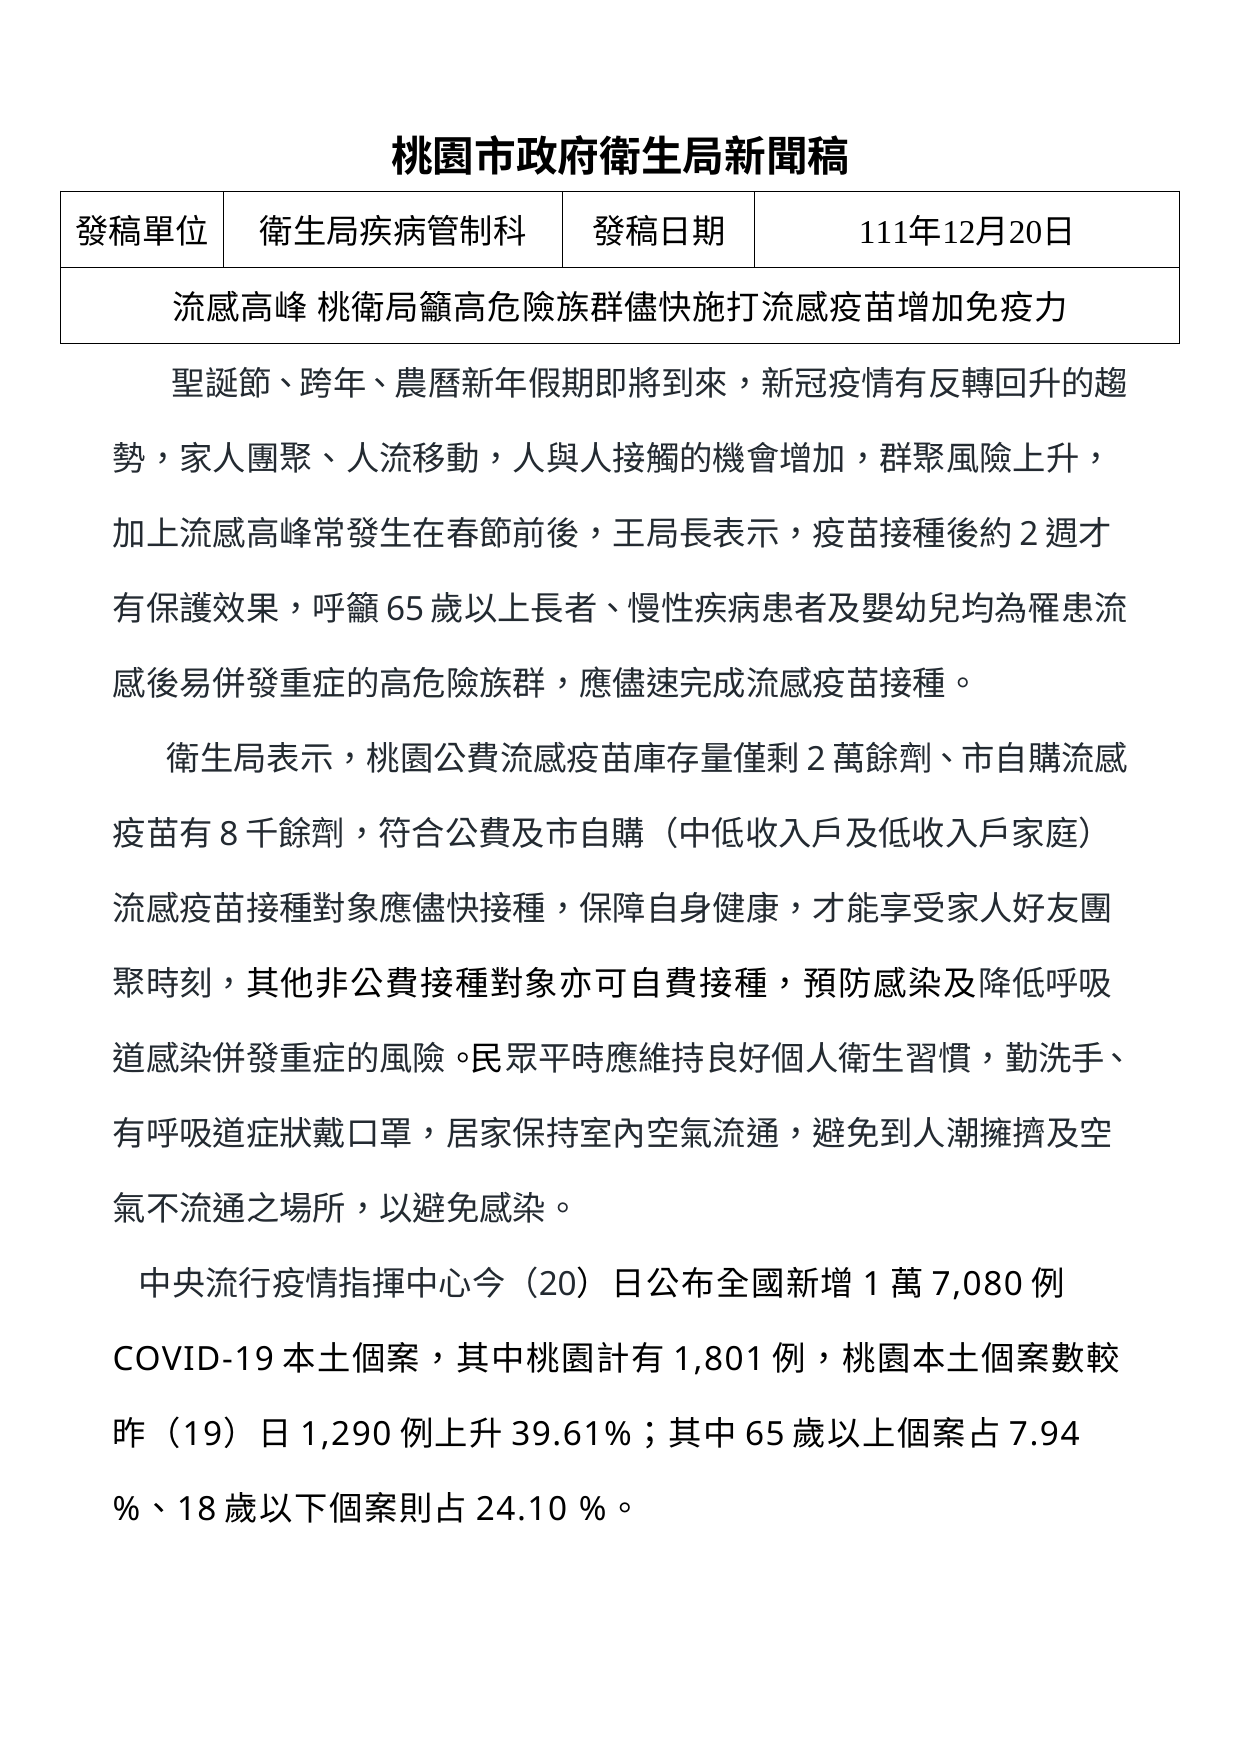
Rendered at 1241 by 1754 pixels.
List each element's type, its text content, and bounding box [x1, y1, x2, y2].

table_header 111年12月20日 [755, 192, 1179, 267]
table_header 發稿單位 [61, 192, 223, 267]
text 聖誕節、跨年、農曆新年假期即將到來，新冠疫情有反轉回升的趨勢，家人團聚、人流移動，人與人接觸的機會增加，群聚風險上升，加上流感高峰常發生在春節前後，王局長表示，疫苗接種後約2週才有保護效果，呼籲65歲以上長者、慢性疾病患者及嬰幼兒均為罹患流感後易併發重症的高危險族群，應儘速完成流感疫苗接種。 [112, 344, 1128, 719]
table_header 發稿日期 [563, 192, 754, 267]
text 衛生局表示，桃園公費流感疫苗庫存量僅剩2萬餘劑、市自購流感疫苗有8千餘劑，符合公費及市自購（中低收入戶及低收入戶家庭）流感疫苗接種對象應儘快接種，保障自身健康，才能享受家人好友團聚時刻，其他非公費接種對象亦可自費接種，預防感染及降低呼吸道感染併發重症的風險。民眾平時應維持良好個人衛生習慣，勤洗手、有呼吸道症狀戴口罩，居家保持室內空氣流通，避免到人潮擁擠及空氣不流通之場所，以避免感染。 [112, 719, 1128, 1244]
text 桃園市政府衛生局新聞稿 [112, 116, 1128, 191]
table_cell 流感高峰 桃衛局籲高危險族群儘快施打流感疫苗增加免疫力 [61, 268, 1179, 343]
text 中央流行疫情指揮中心今（20）日公布全國新增1萬7,080例COVID-19本土個案，其中桃園計有1,801例，桃園本土個案數較昨（19）日1,290例上升39.61%；其中65歲以上個案占7.94 %、18歲以下個案則占24.10 %。 [112, 1244, 1128, 1544]
table_header 衛生局疾病管制科 [224, 192, 562, 267]
